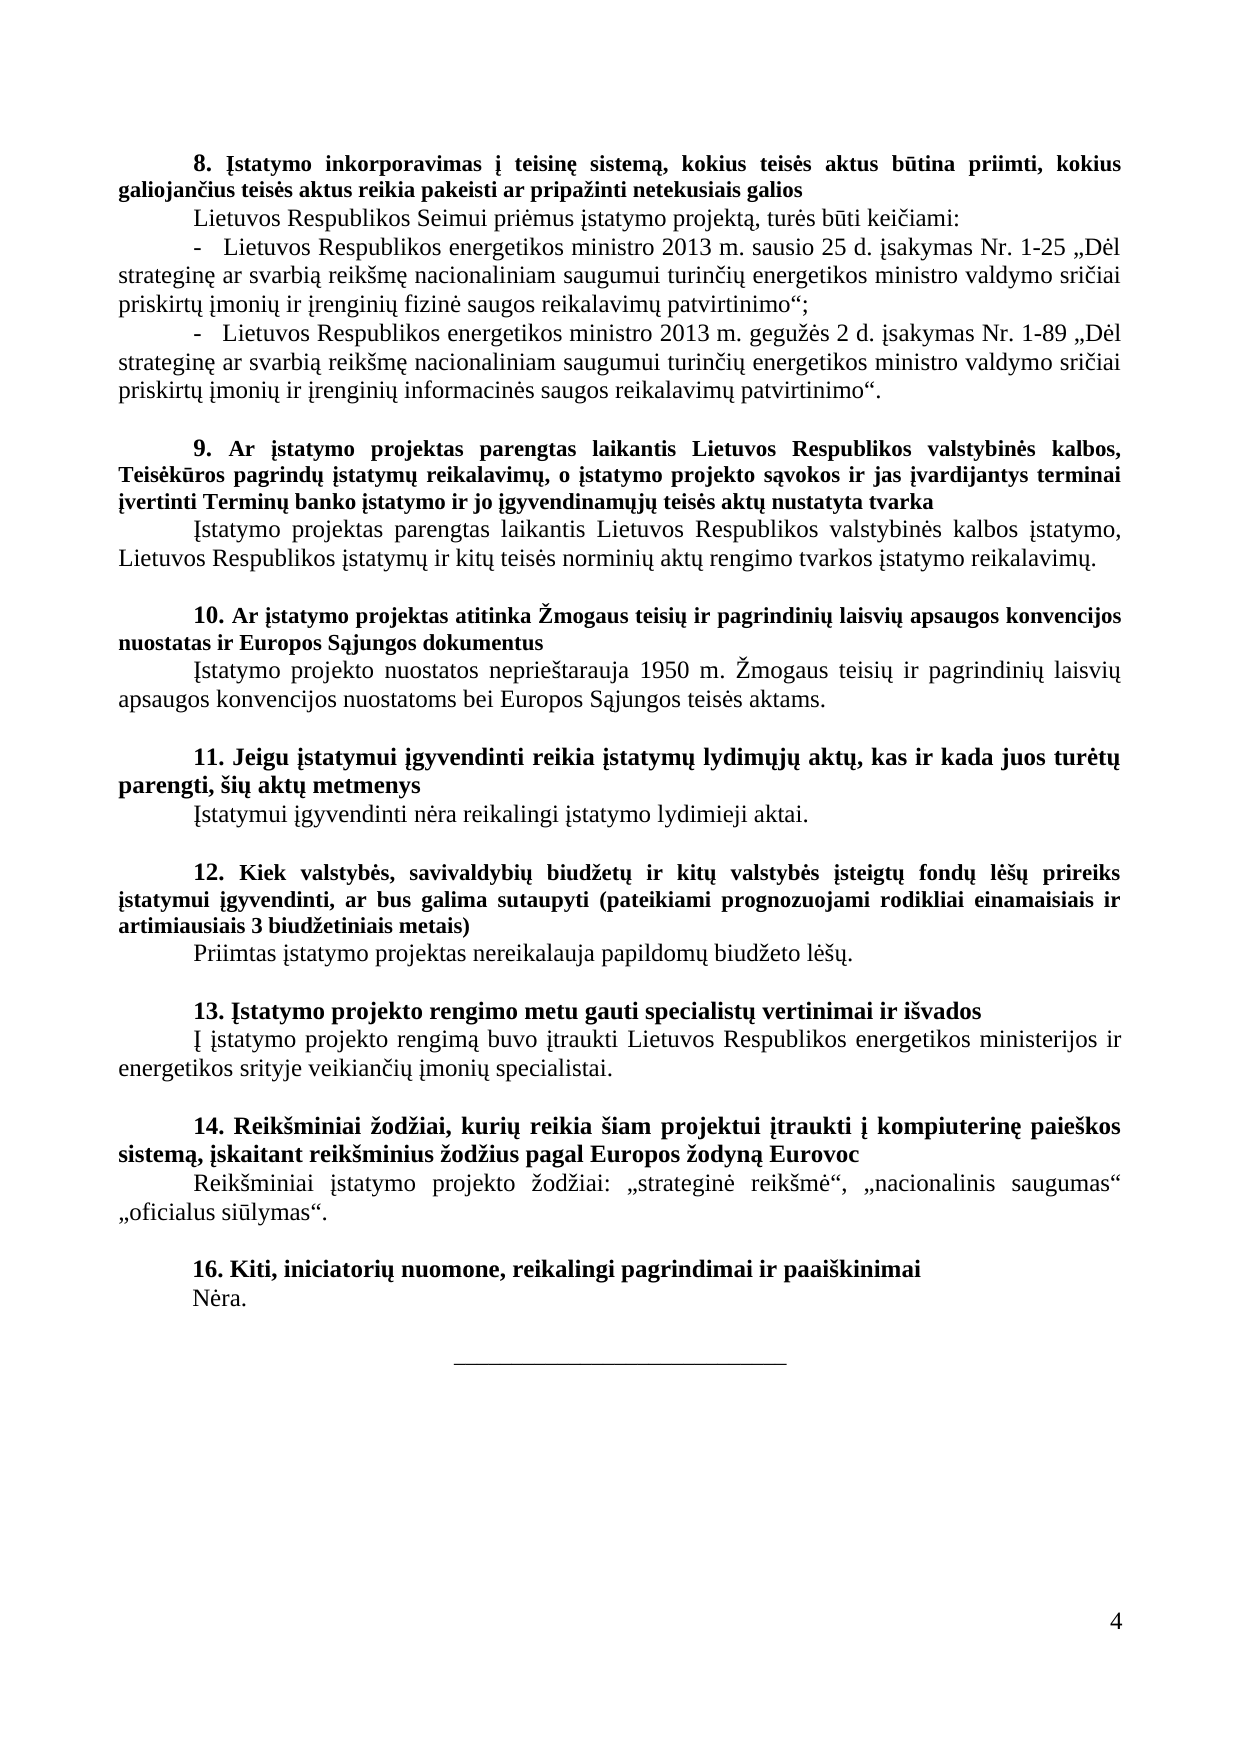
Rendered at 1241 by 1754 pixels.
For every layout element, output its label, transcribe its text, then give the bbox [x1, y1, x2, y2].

text Įstatymo projekto nuostatos neprieštarauja 1950 m. Žmogaus teisių ir pagrindinių laisvių apsaugos konvencijos nuostatoms bei Europos Sąjungos teisės aktams. [118, 656, 1122, 713]
text Lietuvos Respublikos Seimui priėmus įstatymo projektą, turės būti keičiami: [118, 203, 1122, 232]
text _____________________________ [118, 1341, 1122, 1367]
text Įstatymo projektas parengtas laikantis Lietuvos Respublikos valstybinės kalbos įstatymo, Lietuvos Respublikos įstatymų ir kitų teisės norminių aktų rengimo tvarkos įstatymo reikalavimų. [118, 514, 1122, 572]
text - Lietuvos Respublikos energetikos ministro 2013 m. sausio 25 d. įsakymas Nr. 1-25 „Dėl strateginę ar svarbią reikšmę nacionaliniam saugumui turinčių energetikos ministro valdymo sričiai priskirtų įmonių ir įrenginių fizinė saugos reikalavimų patvirtinimo“; [118, 232, 1122, 318]
text 10. Ar įstatymo projektas atitinka Žmogaus teisių ir pagrindinių laisvių apsaugos konvencijos nuostatas ir Europos Sąjungos dokumentus [118, 601, 1122, 656]
text Nėra. [118, 1283, 1122, 1312]
text 12. Kiek valstybės, savivaldybių biudžetų ir kitų valstybės įsteigtų fondų lėšų prireiks įstatymui įgyvendinti, ar bus galima sutaupyti (pateikiami prognozuojami rodikliai einamaisiais ir artimiausiais 3 biudžetiniais metais) [118, 857, 1122, 938]
text Į įstatymo projekto rengimą buvo įtraukti Lietuvos Respublikos energetikos ministerijos ir energetikos srityje veikiančių įmonių specialistai. [118, 1024, 1122, 1082]
text 16. Kiti, iniciatorių nuomone, reikalingi pagrindimai ir paaiškinimai [118, 1254, 1122, 1283]
text Priimtas įstatymo projektas nereikalauja papildomų biudžeto lėšų. [118, 938, 1122, 967]
text Reikšminiai įstatymo projekto žodžiai: „strateginė reikšmė“, „nacionalinis saugumas“ „oficialus siūlymas“. [118, 1168, 1122, 1226]
text 8. Įstatymo inkorporavimas į teisinę sistemą, kokius teisės aktus būtina priimti, kokius galiojančius teisės aktus reikia pakeisti ar pripažinti netekusiais galios [118, 148, 1122, 203]
text 9. Ar įstatymo projektas parengtas laikantis Lietuvos Respublikos valstybinės kalbos, Teisėkūros pagrindų įstatymų reikalavimų, o įstatymo projekto sąvokos ir jas įvardijantys terminai įvertinti Terminų banko įstatymo ir jo įgyvendinamųjų teisės aktų nustatyta tvarka [118, 433, 1122, 514]
text Įstatymui įgyvendinti nėra reikalingi įstatymo lydimieji aktai. [118, 799, 1122, 828]
text 13. Įstatymo projekto rengimo metu gauti specialistų vertinimai ir išvados [118, 996, 1122, 1024]
text 11. Jeigu įstatymui įgyvendinti reikia įstatymų lydimųjų aktų, kas ir kada juos turėtų parengti, šių aktų metmenys [118, 742, 1122, 799]
text - Lietuvos Respublikos energetikos ministro 2013 m. gegužės 2 d. įsakymas Nr. 1-89 „Dėl strateginę ar svarbią reikšmę nacionaliniam saugumui turinčių energetikos ministro valdymo sričiai priskirtų įmonių ir įrenginių informacinės saugos reikalavimų patvirtinimo“. [118, 318, 1122, 404]
text 14. Reikšminiai žodžiai, kurių reikia šiam projektui įtraukti į kompiuterinę paieškos sistemą, įskaitant reikšminius žodžius pagal Europos žodyną Eurovoc [118, 1111, 1122, 1168]
